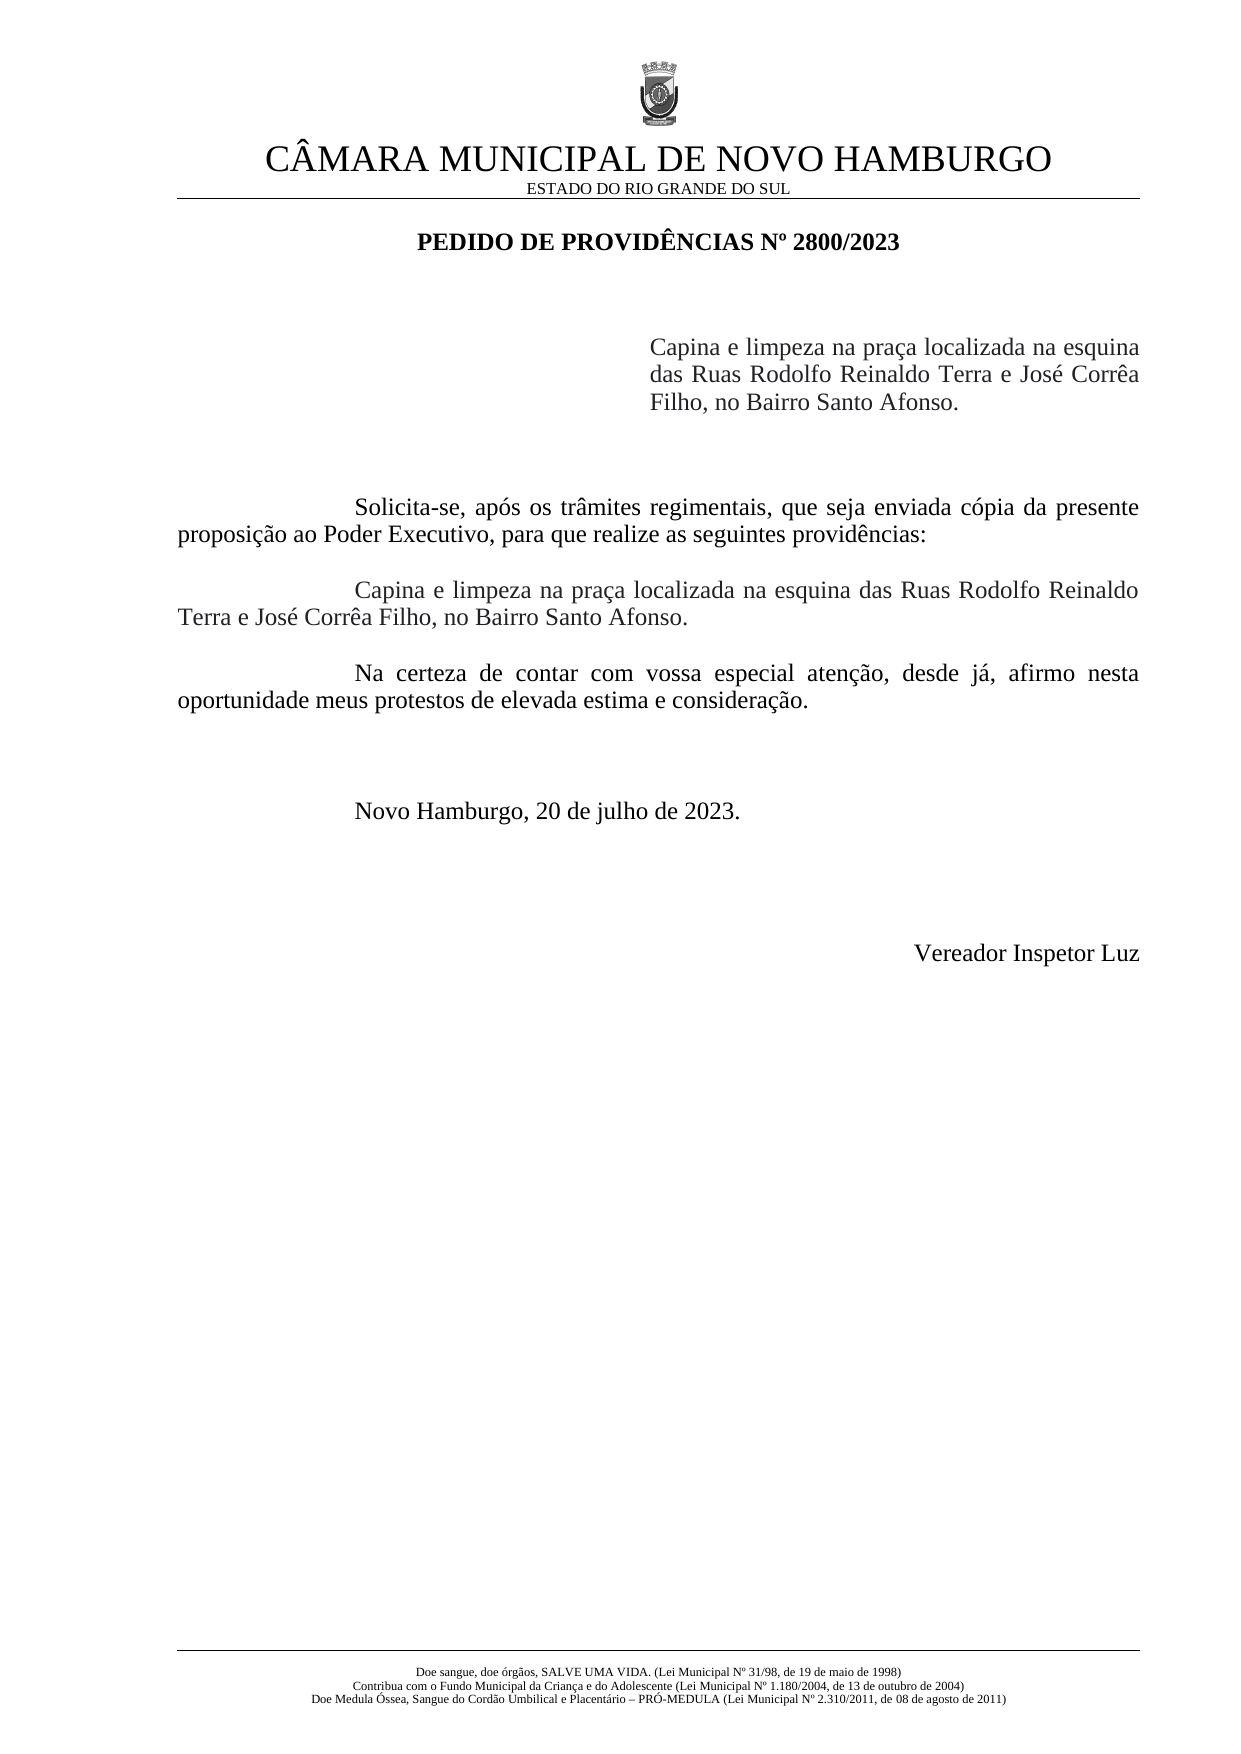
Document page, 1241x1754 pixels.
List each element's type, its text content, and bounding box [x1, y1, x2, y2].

text Na certeza de contar com vossa especial atenção, desde já, afirmo nesta oportunidade meus protestos de elevada estima e consideração. [177, 659, 1140, 714]
text Solicita-se, após os trâmites regimentais, que seja enviada cópia da presente proposição ao Poder Executivo, para que realize as seguintes providências: [177, 493, 1140, 548]
text Capina e limpeza na praça localizada na esquina das Ruas Rodolfo Reinaldo Terra e José Corrêa Filho, no Bairro Santo Afonso. [649, 333, 1140, 416]
text PEDIDO DE PROVIDÊNCIAS Nº 2800/2023 [177, 228, 1140, 256]
text Capina e limpeza na praça localizada na esquina das Ruas Rodolfo Reinaldo Terra e José Corrêa Filho, no Bairro Santo Afonso. [177, 576, 1140, 631]
text Vereador Inspetor Luz [177, 939, 1140, 967]
text Novo Hamburgo, 20 de julho de 2023. [177, 797, 1140, 825]
